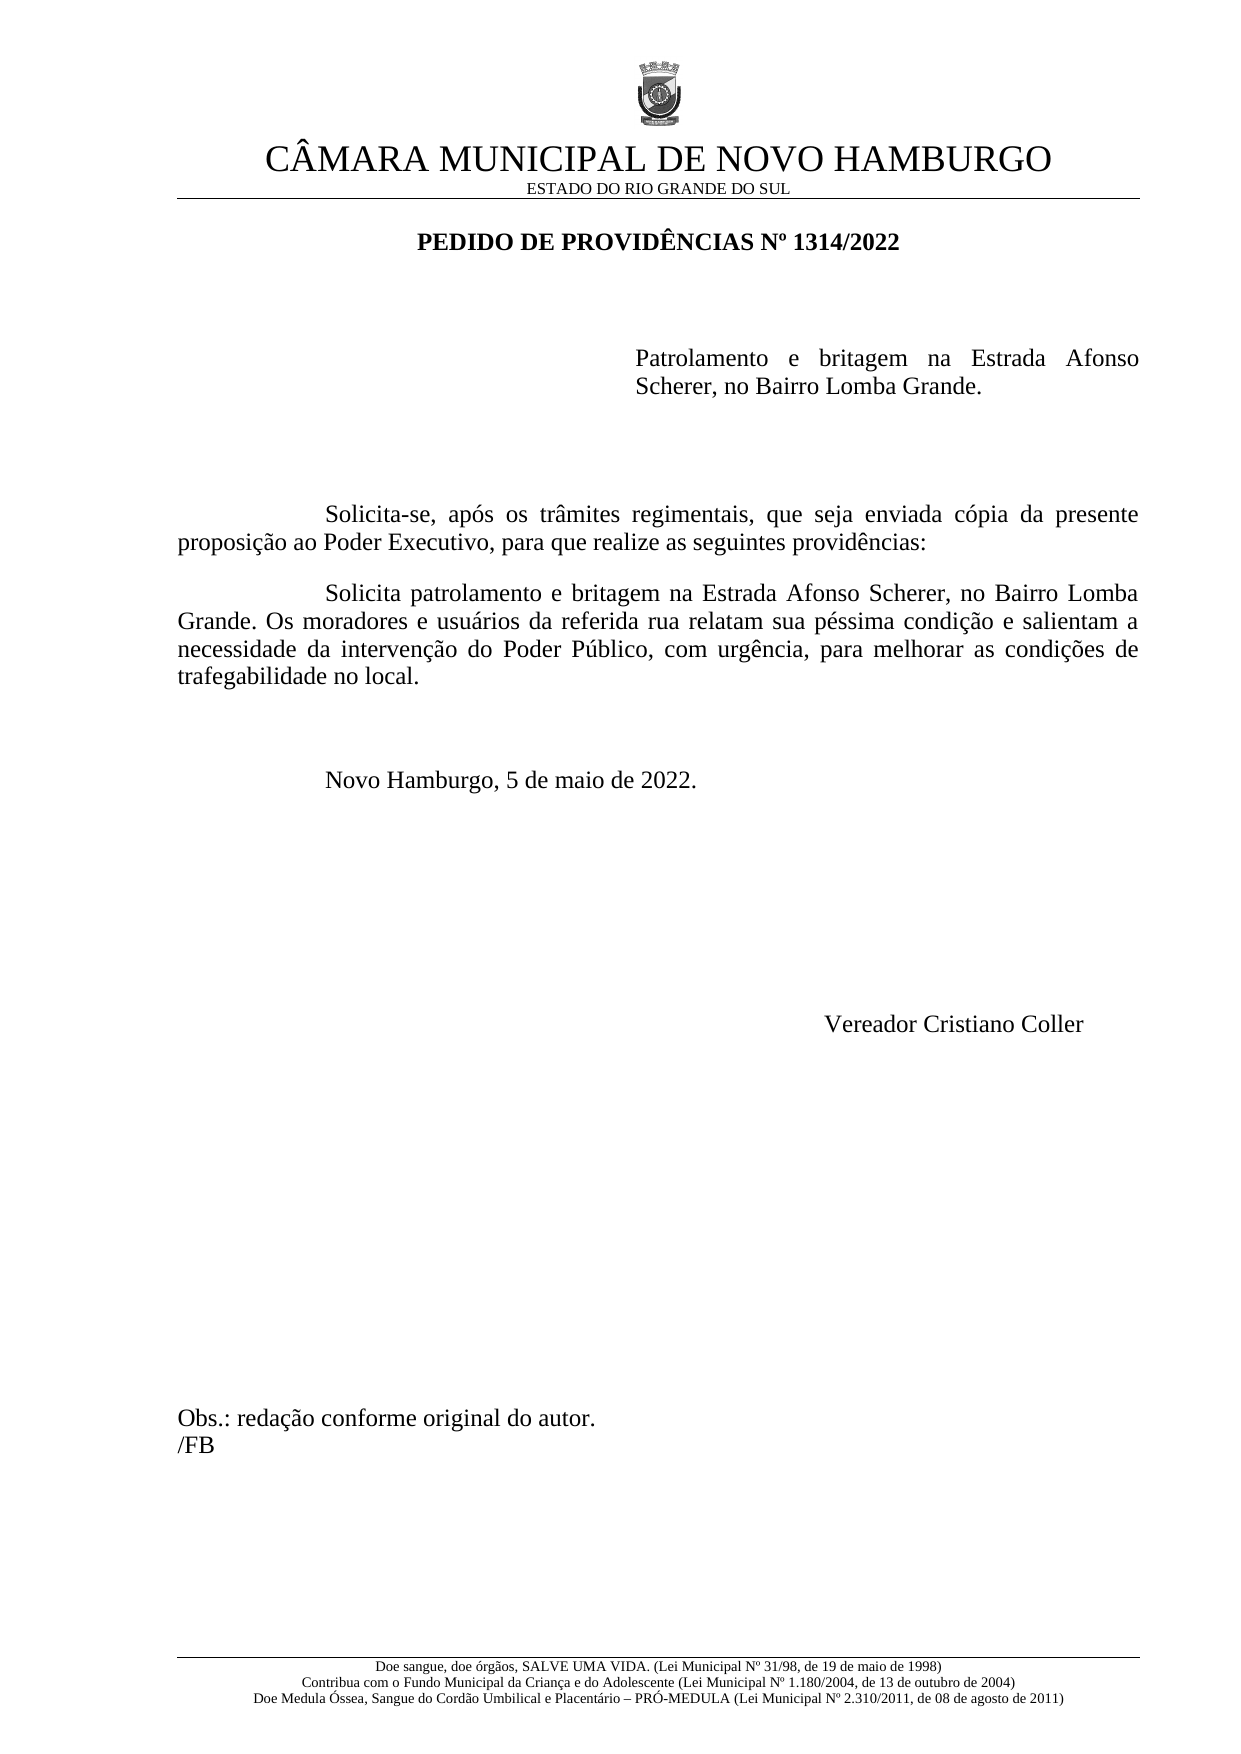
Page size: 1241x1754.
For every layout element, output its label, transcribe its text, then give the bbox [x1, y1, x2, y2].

text Solicita patrolamento e britagem na Estrada Afonso Scherer, no Bairro Lomba Grande. Os moradores e usuários da referida rua relatam sua péssima condição e salientam a necessidade da intervenção do Poder Público, com urgência, para melhorar as condições de trafegabilidade no local. [177, 579, 1140, 690]
text PEDIDO DE PROVIDÊNCIAS Nº 1314/2022 [177, 228, 1140, 256]
text Novo Hamburgo, 5 de maio de 2022. [177, 766, 1140, 794]
text Vereador Cristiano Coller [768, 1011, 1140, 1038]
text Solicita-se, após os trâmites regimentais, que seja enviada cópia da presente proposição ao Poder Executivo, para que realize as seguintes providências: [177, 500, 1140, 556]
text Patrolamento e britagem na Estrada Afonso Scherer, no Bairro Lomba Grande. [635, 344, 1140, 400]
text Obs.: redação conforme original do autor. [177, 1404, 1140, 1432]
text /FB [177, 1432, 1140, 1459]
